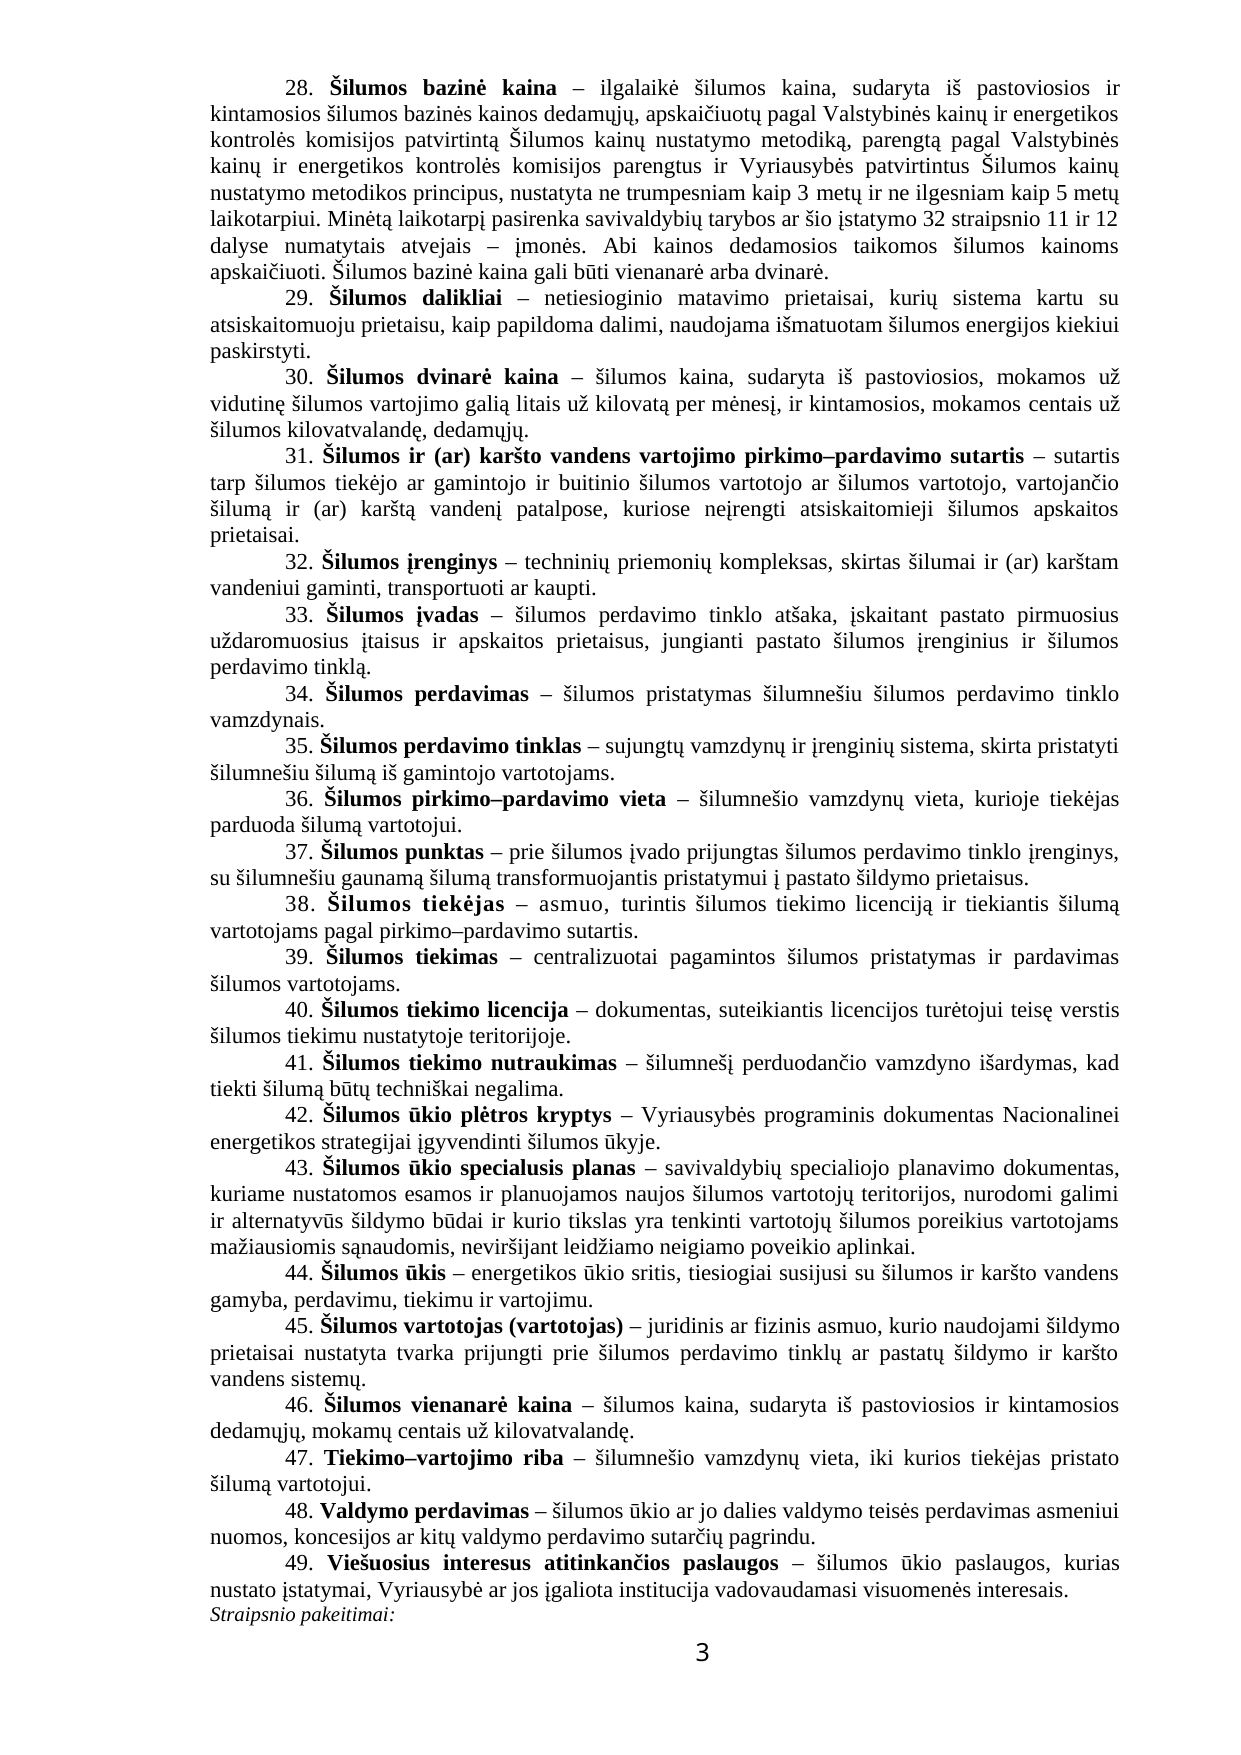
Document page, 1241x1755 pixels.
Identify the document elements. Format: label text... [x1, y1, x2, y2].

text 42. Šilumos ūkio plėtros kryptys – Vyriausybės programinis dokumentas Nacionalinei energetikos strategijai įgyvendinti šilumos ūkyje. [210, 1101, 1120, 1154]
text 31. Šilumos ir (ar) karšto vandens vartojimo pirkimo–pardavimo sutartis – sutartis tarp šilumos tiekėjo ar gamintojo ir buitinio šilumos vartotojo ar šilumos vartotojo, vartojančio šilumą ir (ar) karštą vandenį patalpose, kuriose neįrengti atsiskaitomieji šilumos apskaitos prietaisai. [210, 442, 1120, 548]
text 40. Šilumos tiekimo licencija – dokumentas, suteikiantis licencijos turėtojui teisę verstis šilumos tiekimu nustatytoje teritorijoje. [210, 996, 1120, 1049]
text 37. Šilumos punktas – prie šilumos įvado prijungtas šilumos perdavimo tinklo įrenginys, su šilumnešiu gaunamą šilumą transformuojantis pristatymui į pastato šildymo prietaisus. [210, 838, 1120, 891]
text 46. Šilumos vienanarė kaina – šilumos kaina, sudaryta iš pastoviosios ir kintamosios dedamųjų, mokamų centais už kilovatvalandę. [210, 1391, 1120, 1444]
text 34. Šilumos perdavimas – šilumos pristatymas šilumnešiu šilumos perdavimo tinklo vamzdynais. [210, 680, 1120, 732]
text 49. Viešuosius interesus atitinkančios paslaugos – šilumos ūkio paslaugos, kurias nustato įstatymai, Vyriausybė ar jos įgaliota institucija vadovaudamasi visuomenės interesais. [210, 1549, 1120, 1602]
text 38. Šilumos tiekėjas – asmuo, turintis šilumos tiekimo licenciją ir tiekiantis šilumą vartotojams pagal pirkimo–pardavimo sutartis. [210, 891, 1120, 943]
text 30. Šilumos dvinarė kaina – šilumos kaina, sudaryta iš pastoviosios, mokamos už vidutinę šilumos vartojimo galią litais už kilovatą per mėnesį, ir kintamosios, mokamos centais už šilumos kilovatvalandę, dedamųjų. [210, 363, 1120, 442]
text 28. Šilumos bazinė kaina – ilgalaikė šilumos kaina, sudaryta iš pastoviosios ir kintamosios šilumos bazinės kainos dedamųjų, apskaičiuotų pagal Valstybinės kainų ir energetikos kontrolės komisijos patvirtintą Šilumos kainų nustatymo metodiką, parengtą pagal Valstybinės kainų ir energetikos kontrolės komisijos parengtus ir Vyriausybės patvirtintus Šilumos kainų nustatymo metodikos principus, nustatyta ne trumpesniam kaip 3 metų ir ne ilgesniam kaip 5 metų laikotarpiui. Minėtą laikotarpį pasirenka savivaldybių tarybos ar šio įstatymo 32 straipsnio 11 ir 12 dalyse numatytais atvejais – įmonės. Abi kainos dedamosios taikomos šilumos kainoms apskaičiuoti. Šilumos bazinė kaina gali būti vienanarė arba dvinarė. [210, 73, 1120, 284]
text 44. Šilumos ūkis – energetikos ūkio sritis, tiesiogiai susijusi su šilumos ir karšto vandens gamyba, perdavimu, tiekimu ir vartojimu. [210, 1259, 1120, 1312]
text 47. Tiekimo–vartojimo riba – šilumnešio vamzdynų vieta, iki kurios tiekėjas pristato šilumą vartotojui. [210, 1444, 1120, 1497]
text 32. Šilumos įrenginys – techninių priemonių kompleksas, skirtas šilumai ir (ar) karštam vandeniui gaminti, transportuoti ar kaupti. [210, 548, 1120, 601]
text 33. Šilumos įvadas – šilumos perdavimo tinklo atšaka, įskaitant pastato pirmuosius uždaromuosius įtaisus ir apskaitos prietaisus, jungianti pastato šilumos įrenginius ir šilumos perdavimo tinklą. [210, 601, 1120, 680]
text Straipsnio pakeitimai: [210, 1602, 1120, 1626]
text 36. Šilumos pirkimo–pardavimo vieta – šilumnešio vamzdynų vieta, kurioje tiekėjas parduoda šilumą vartotojui. [210, 785, 1120, 838]
text 48. Valdymo perdavimas – šilumos ūkio ar jo dalies valdymo teisės perdavimas asmeniui nuomos, koncesijos ar kitų valdymo perdavimo sutarčių pagrindu. [210, 1497, 1120, 1549]
text 35. Šilumos perdavimo tinklas – sujungtų vamzdynų ir įrenginių sistema, skirta pristatyti šilumnešiu šilumą iš gamintojo vartotojams. [210, 732, 1120, 785]
text 39. Šilumos tiekimas – centralizuotai pagamintos šilumos pristatymas ir pardavimas šilumos vartotojams. [210, 943, 1120, 996]
text 41. Šilumos tiekimo nutraukimas – šilumnešį perduodančio vamzdyno išardymas, kad tiekti šilumą būtų techniškai negalima. [210, 1049, 1120, 1101]
subtitle 45. Šilumos vartotojas (vartotojas) – juridinis ar fizinis asmuo, kurio naudojami šildymo prietaisai nustatyta tvarka prijungti prie šilumos perdavimo tinklų ar pastatų šildymo ir karšto vandens sistemų. [210, 1312, 1120, 1391]
text 29. Šilumos dalikliai – netiesioginio matavimo prietaisai, kurių sistema kartu su atsiskaitomuoju prietaisu, kaip papildoma dalimi, naudojama išmatuotam šilumos energijos kiekiui paskirstyti. [210, 284, 1120, 363]
text 43. Šilumos ūkio specialusis planas – savivaldybių specialiojo planavimo dokumentas, kuriame nustatomos esamos ir planuojamos naujos šilumos vartotojų teritorijos, nurodomi galimi ir alternatyvūs šildymo būdai ir kurio tikslas yra tenkinti vartotojų šilumos poreikius vartotojams mažiausiomis sąnaudomis, neviršijant leidžiamo neigiamo poveikio aplinkai. [210, 1154, 1120, 1259]
